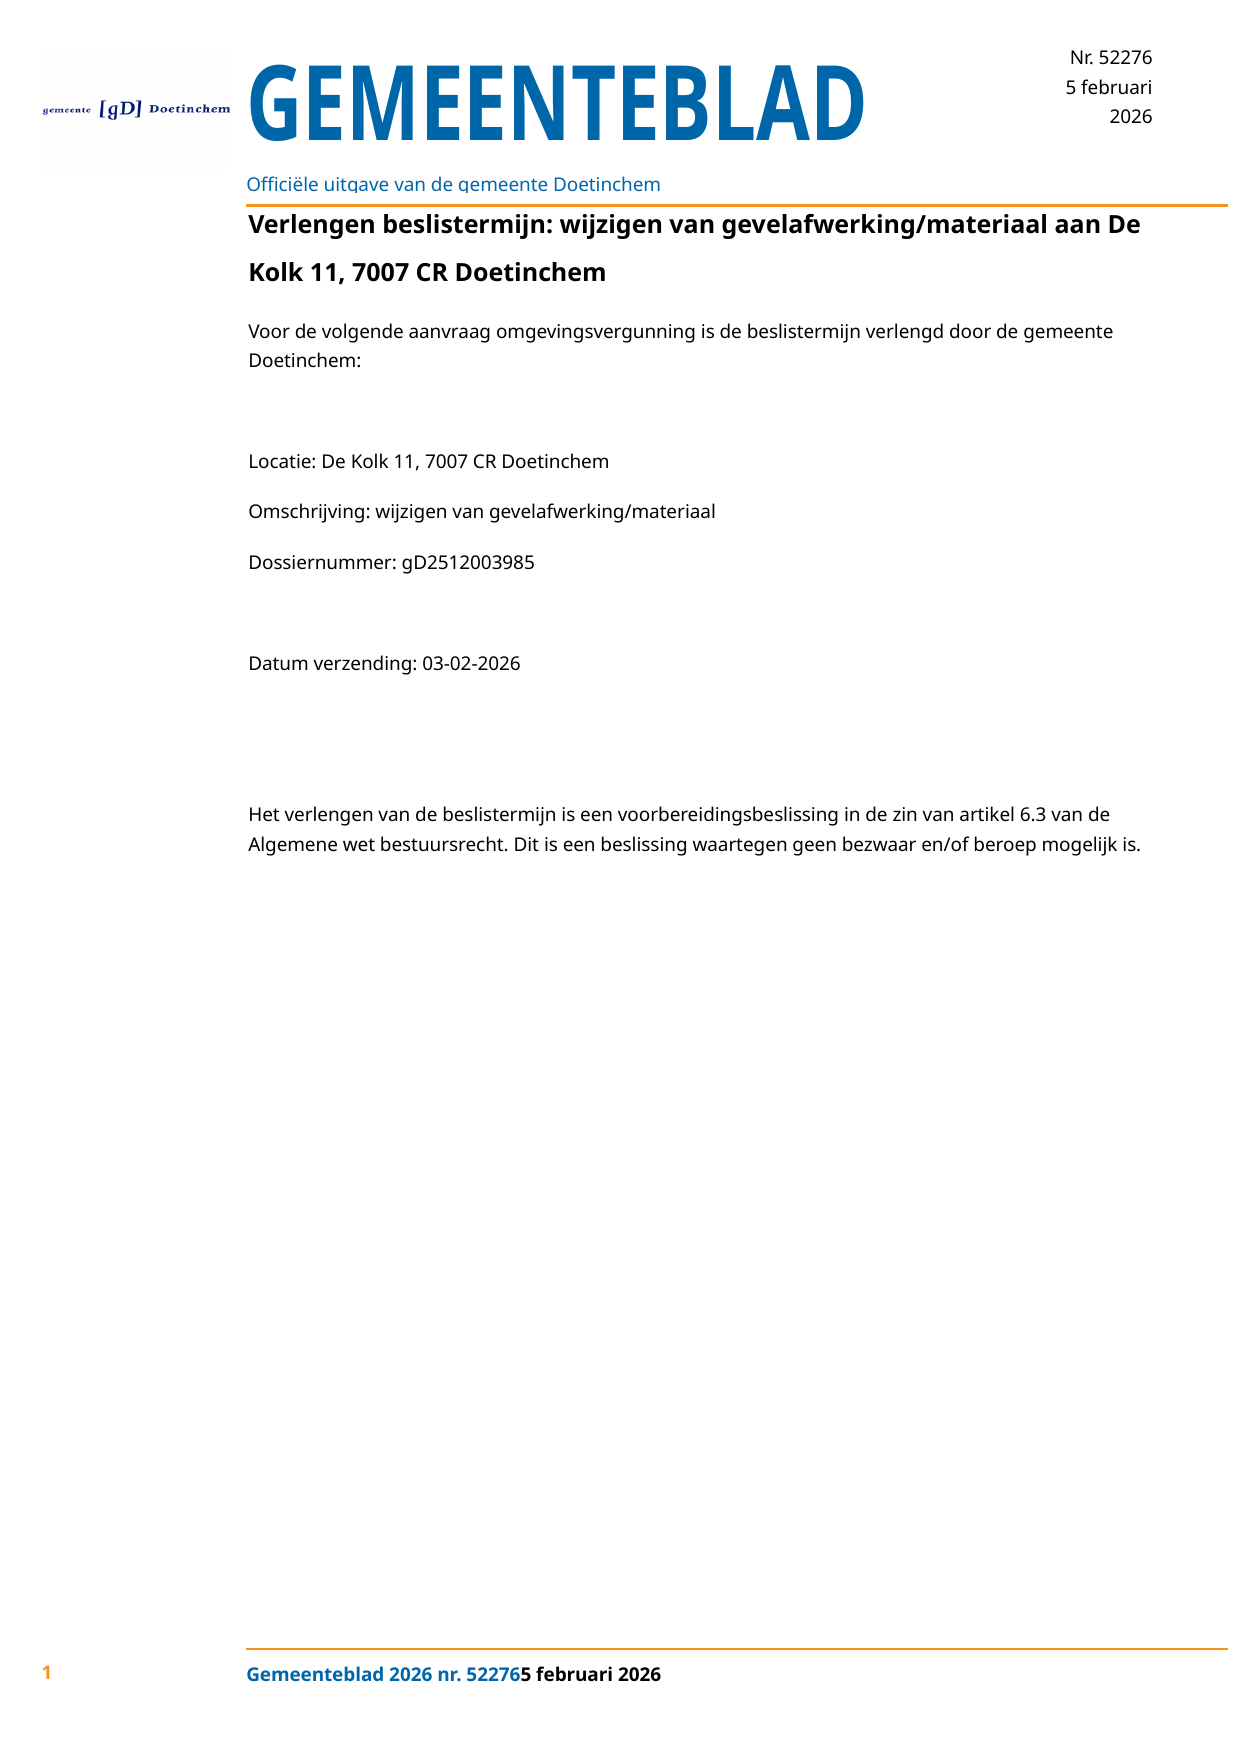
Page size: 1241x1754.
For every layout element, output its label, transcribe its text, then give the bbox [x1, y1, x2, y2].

text Voor de volgende aanvraag omgevingsvergunning is de beslistermijn verlengd door de gemeente Doetinchem: [248, 318, 1152, 373]
text Het verlengen van de beslistermijn is een voorbereidingsbeslissing in de zin van artikel 6.3 van de Algemene wet bestuursrecht. Dit is een beslissing waartegen geen bezwaar en/of beroep mogelijk is. [248, 801, 1152, 857]
text Datum verzending: 03-02-2026 [248, 650, 1152, 676]
text Locatie: De Kolk 11, 7007 CR Doetinchem [248, 448, 1152, 474]
text Verlengen beslistermijn: wijzigen van gevelafwerking/materiaal aan De Kolk 11, 7007 CR Doetinchem [248, 207, 1152, 288]
text Omschrijving: wijzigen van gevelafwerking/materiaal [248, 499, 1152, 524]
text Dossiernummer: gD2512003985 [248, 549, 1152, 575]
picture [41, 47, 231, 172]
